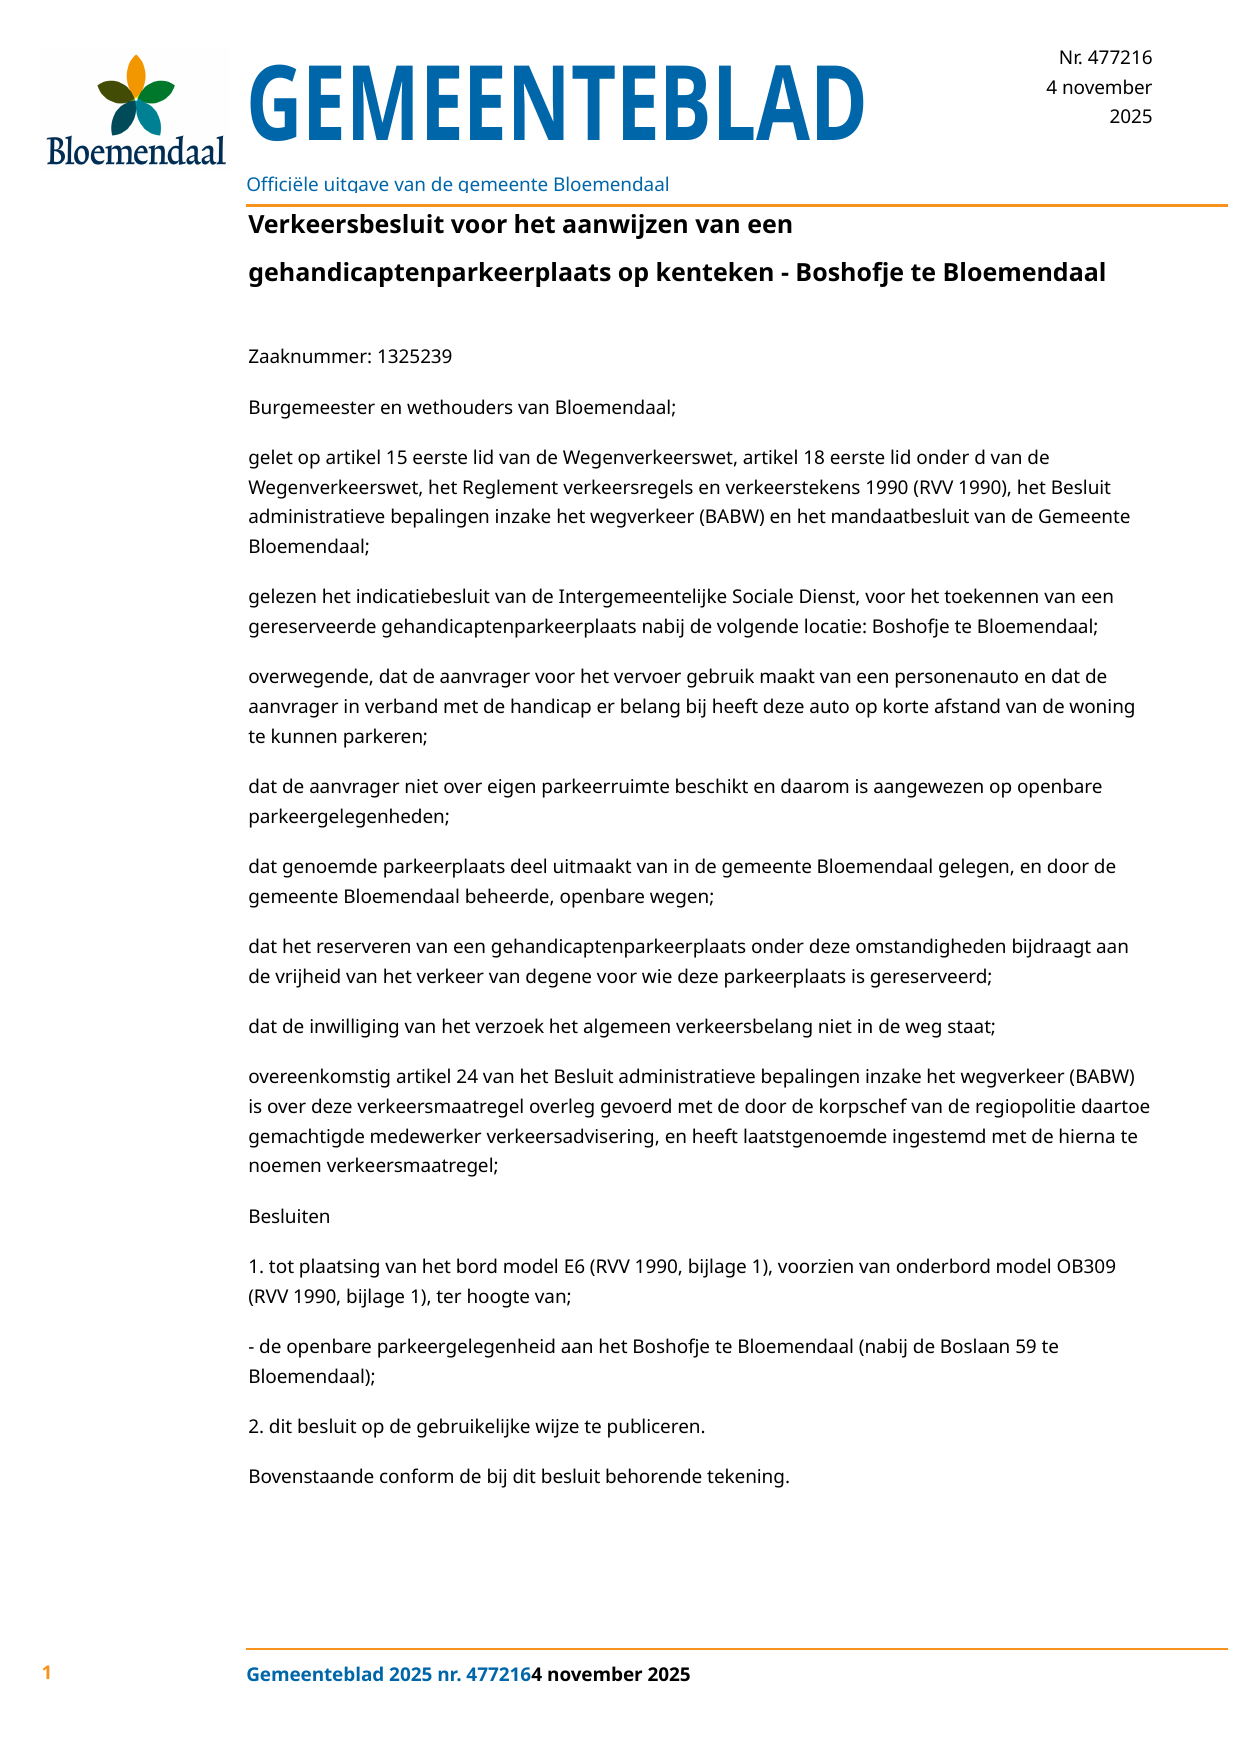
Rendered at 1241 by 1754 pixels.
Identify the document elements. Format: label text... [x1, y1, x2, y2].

text overwegende, dat de aanvrager voor het vervoer gebruik maakt van een personenauto en dat de aanvrager in verband met de handicap er belang bij heeft deze auto op korte afstand van de woning te kunnen parkeren; [248, 664, 1152, 748]
text Burgemeester en wethouders van Bloemendaal; [248, 394, 1152, 420]
text Besluiten [248, 1203, 1152, 1228]
text - de openbare parkeergelegenheid aan het Boshofje te Bloemendaal (nabij de Boslaan 59 te Bloemendaal); [248, 1333, 1152, 1388]
text Verkeersbesluit voor het aanwijzen van een gehandicaptenparkeerplaats op kenteken - Boshofje te Bloemendaal [248, 207, 1152, 288]
text dat het reserveren van een gehandicaptenparkeerplaats onder deze omstandigheden bijdraagt aan de vrijheid van het verkeer van degene voor wie deze parkeerplaats is gereserveerd; [248, 933, 1152, 988]
text 2. dit besluit op de gebruikelijke wijze te publiceren. [248, 1413, 1152, 1439]
text Bovenstaande conform de bij dit besluit behorende tekening. [248, 1464, 1152, 1489]
text 1. tot plaatsing van het bord model E6 (RVV 1990, bijlage 1), voorzien van onderbord model OB309 (RVV 1990, bijlage 1), ter hoogte van; [248, 1253, 1152, 1308]
picture [41, 47, 231, 172]
text dat de inwilliging van het verzoek het algemeen verkeersbelang niet in de weg staat; [248, 1013, 1152, 1039]
text gelezen het indicatiebesluit van de Intergemeentelijke Sociale Dienst, voor het toekennen van een gereserveerde gehandicaptenparkeerplaats nabij de volgende locatie: Boshofje te Bloemendaal; [248, 584, 1152, 639]
text dat genoemde parkeerplaats deel uitmaakt van in de gemeente Bloemendaal gelegen, en door de gemeente Bloemendaal beheerde, openbare wegen; [248, 853, 1152, 908]
text overeenkomstig artikel 24 van het Besluit administratieve bepalingen inzake het wegverkeer (BABW) is over deze verkeersmaatregel overleg gevoerd met de door de korpschef van de regiopolitie daartoe gemachtigde medewerker verkeersadvisering, en heeft laatstgenoemde ingestemd met de hierna te noemen verkeersmaatregel; [248, 1064, 1152, 1178]
text dat de aanvrager niet over eigen parkeerruimte beschikt en daarom is aangewezen op openbare parkeergelegenheden; [248, 773, 1152, 828]
text Zaaknummer: 1325239 [248, 344, 1152, 369]
text gelet op artikel 15 eerste lid van de Wegenverkeerswet, artikel 18 eerste lid onder d van de Wegenverkeerswet, het Reglement verkeersregels en verkeerstekens 1990 (RVV 1990), het Besluit administratieve bepalingen inzake het wegverkeer (BABW) en het mandaatbesluit van de Gemeente Bloemendaal; [248, 444, 1152, 559]
